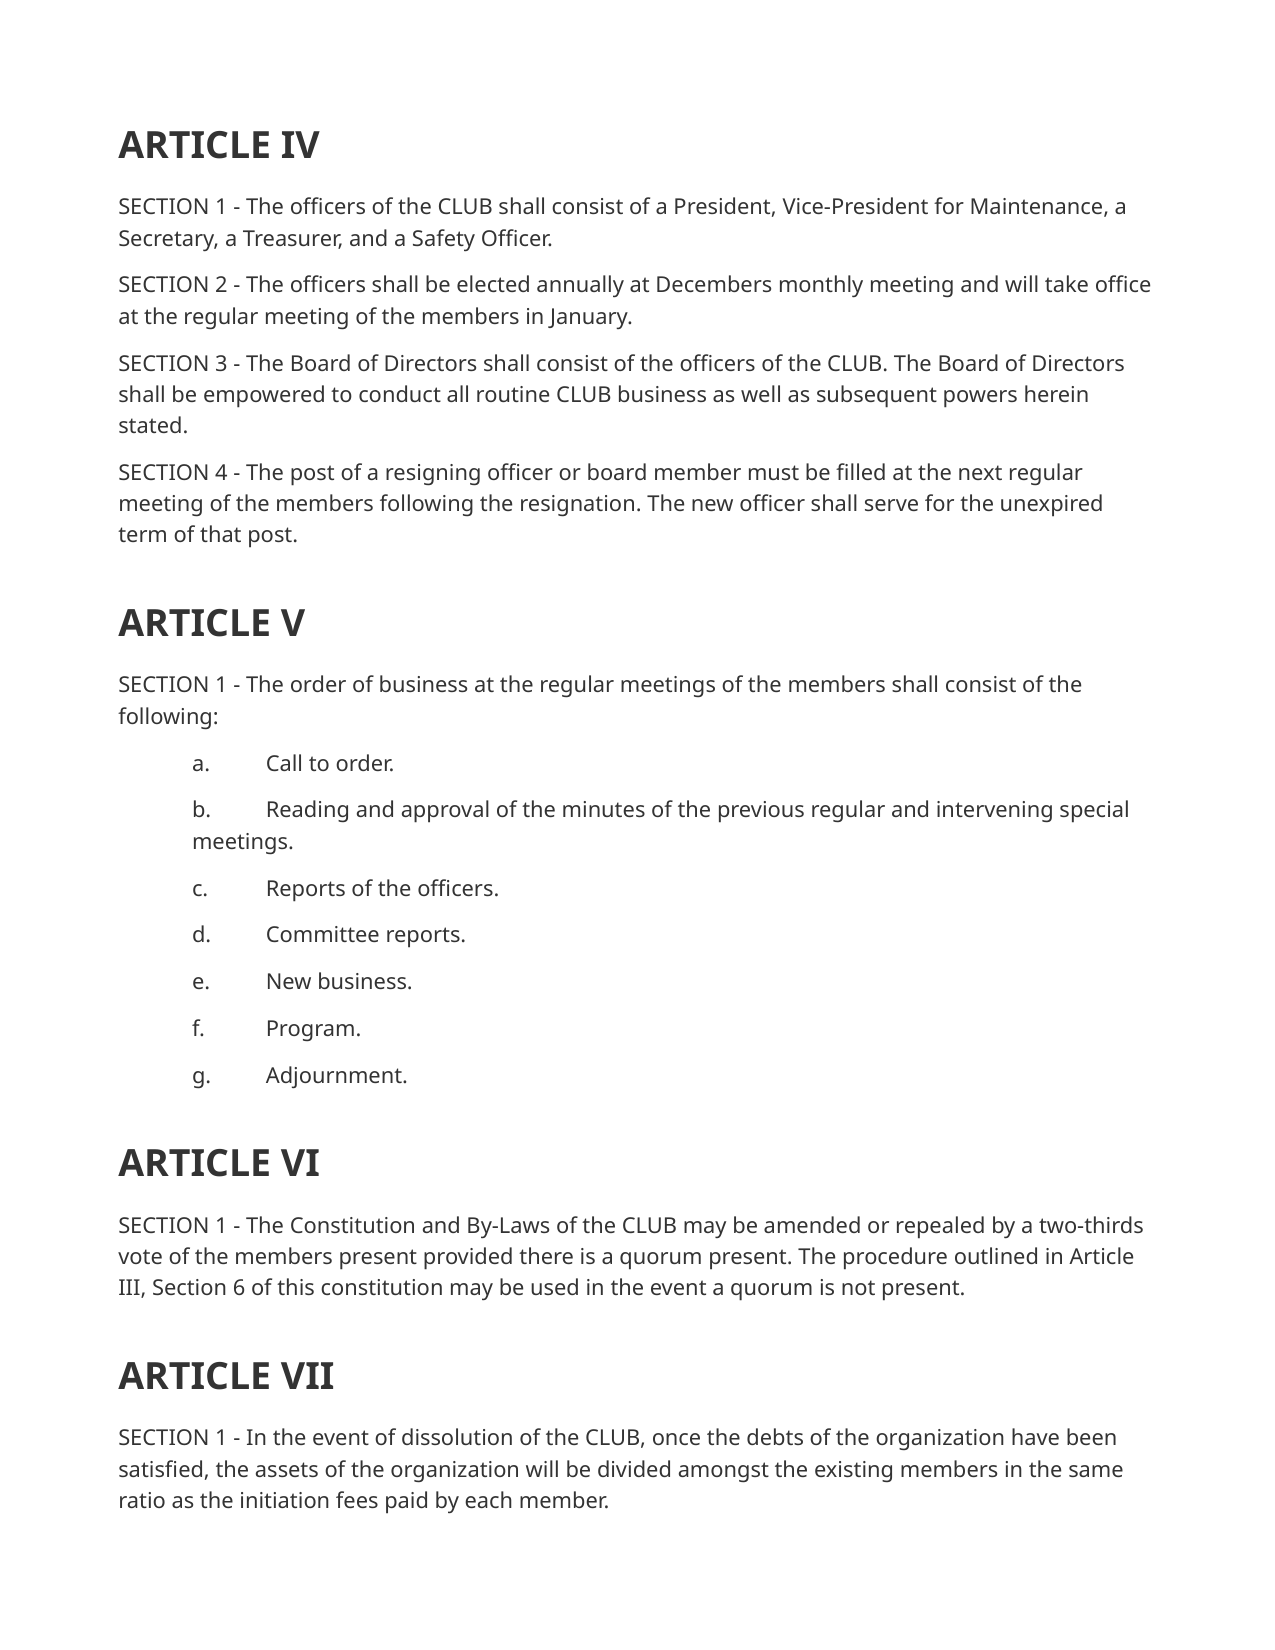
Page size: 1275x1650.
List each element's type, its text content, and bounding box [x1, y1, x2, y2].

text SECTION 2 - The officers shall be elected annually at Decembers monthly meeting and will take office at the regular meeting of the members in January. [118, 268, 1157, 331]
list Program. [192, 1012, 1157, 1043]
subtitle ARTICLE VII [118, 1349, 1157, 1400]
text SECTION 4 - The post of a resigning officer or board member must be filled at the next regular meeting of the members following the resignation. The new officer shall serve for the unexpired term of that post. [118, 456, 1157, 549]
text SECTION 1 - In the event of dissolution of the CLUB, once the debts of the organization have been satisfied, the assets of the organization will be divided amongst the existing members in the same ratio as the initiation fees paid by each member. [118, 1421, 1157, 1514]
list New business. [192, 965, 1157, 996]
subtitle ARTICLE VI [118, 1137, 1157, 1188]
text SECTION 1 - The order of business at the regular meetings of the members shall consist of the following: [118, 668, 1157, 730]
list Adjournment. [192, 1058, 1157, 1090]
list Reading and approval of the minutes of the previous regular and intervening special meetings. [192, 793, 1157, 855]
text SECTION 3 - The Board of Directors shall consist of the officers of the CLUB. The Board of Directors shall be empowered to conduct all routine CLUB business as well as subsequent powers herein stated. [118, 346, 1157, 440]
subtitle ARTICLE IV [118, 118, 1157, 169]
list Reports of the officers. [192, 871, 1157, 902]
text SECTION 1 - The officers of the CLUB shall consist of a President, Vice-President for Maintenance, a Secretary, a Treasurer, and a Safety Officer. [118, 190, 1157, 252]
text SECTION 1 - The Constitution and By-Laws of the CLUB may be amended or repealed by a two-thirds vote of the members present provided there is a quorum present. The procedure outlined in Article III, Section 6 of this constitution may be used in the event a quorum is not present. [118, 1208, 1157, 1302]
list Committee reports. [192, 918, 1157, 949]
subtitle ARTICLE V [118, 596, 1157, 647]
list Call to order. [192, 746, 1157, 777]
